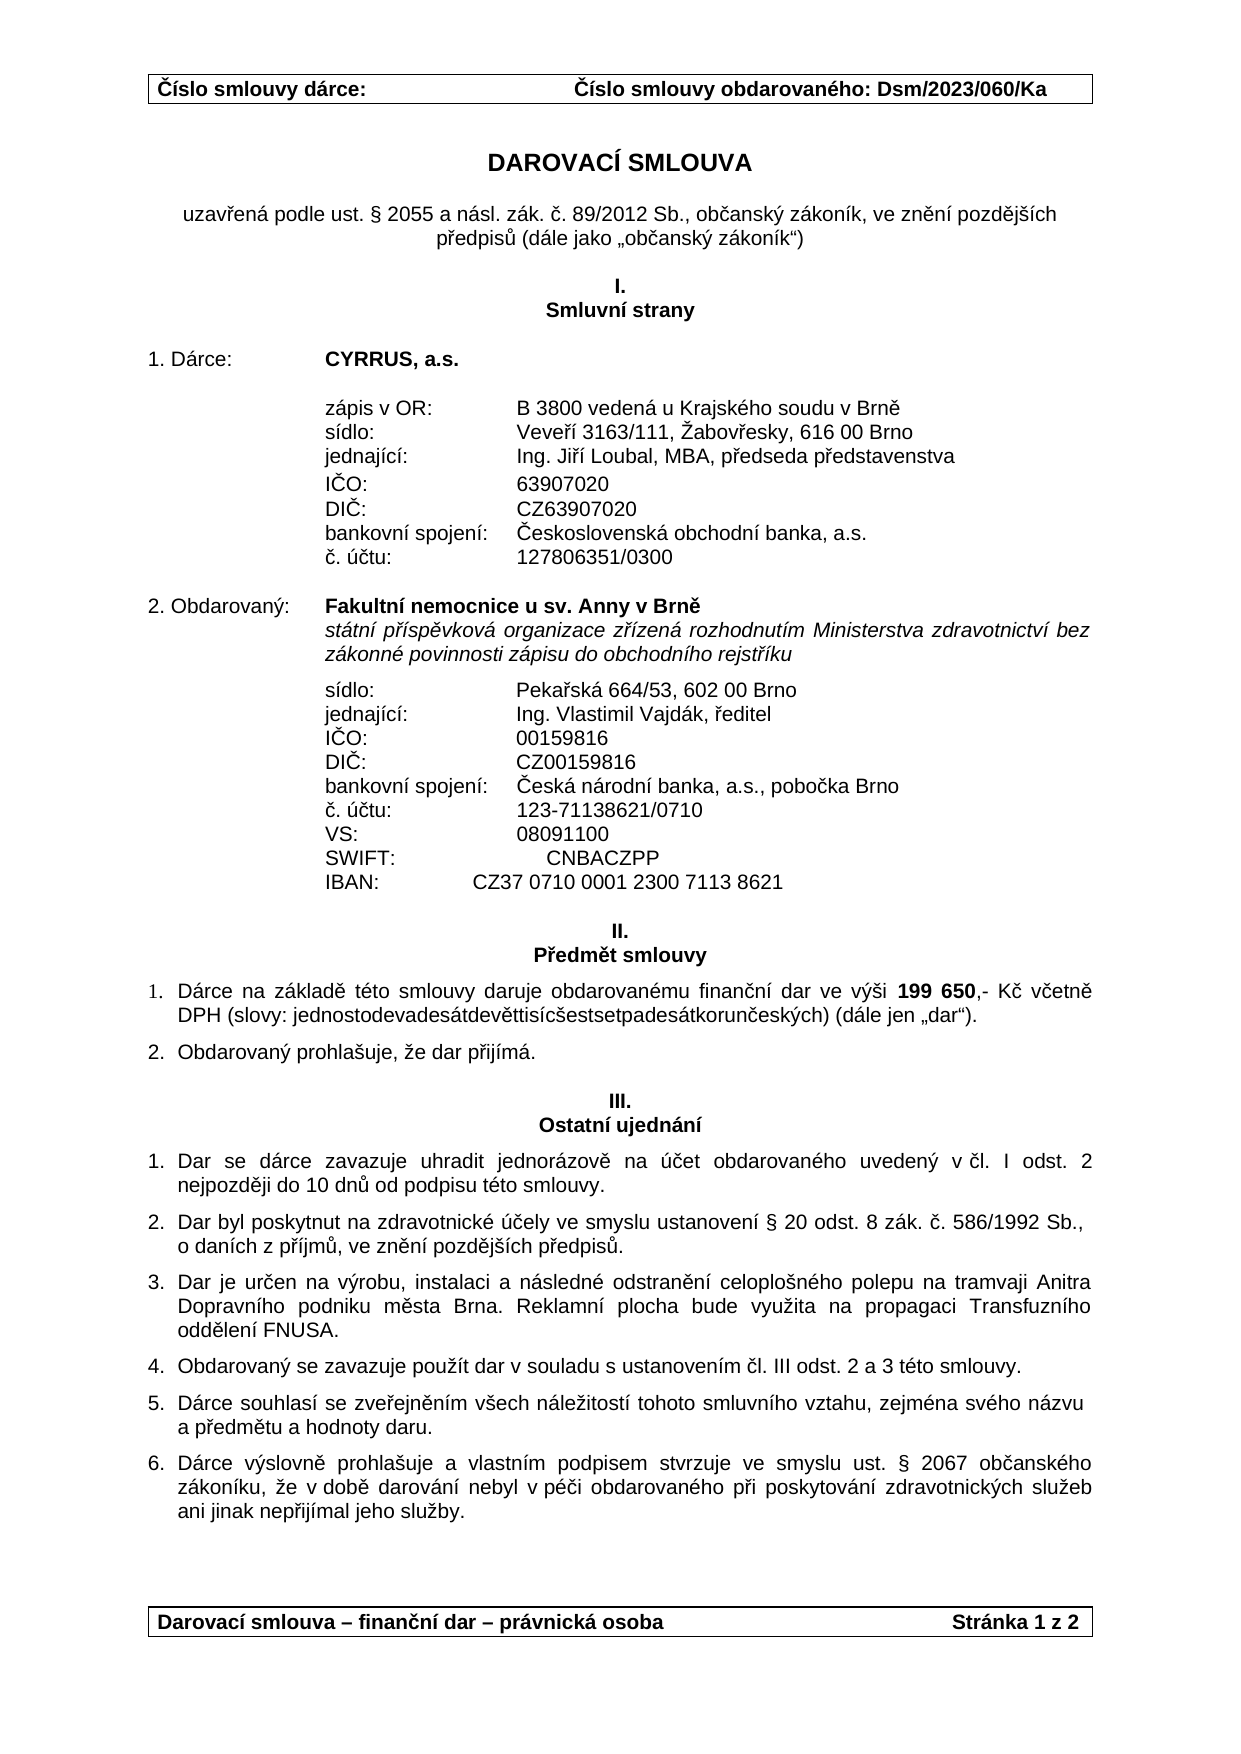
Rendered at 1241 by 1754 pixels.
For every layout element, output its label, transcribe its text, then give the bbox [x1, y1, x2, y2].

list Dar byl poskytnut na zdravotnické účely ve smyslu ustanovení § 20 odst. 8 zák. č. 586/1992 Sb., o daních z příjmů, ve znění pozdějších předpisů. [148, 1209, 1093, 1257]
subtitle Smluvní strany [148, 298, 1093, 322]
text bankovní spojení: Československá obchodní banka, a.s. [148, 521, 1093, 545]
text č. účtu: 127806351/0300 [148, 545, 1093, 569]
text IBAN: CZ37 0710 0001 2300 7113 8621 [325, 870, 1093, 894]
text 2. Obdarovaný: Fakultní nemocnice u sv. Anny v Brně [148, 594, 1093, 618]
text III. [148, 1089, 1093, 1113]
text sídlo: Pekařská 664/53, 602 00 Brno [294, 678, 1093, 702]
text 1. Dárce: CYRRUS, a.s. [148, 347, 1093, 371]
text IČO: 00159816 [221, 726, 1093, 750]
text DIČ: CZ00159816 [221, 750, 1093, 774]
subtitle Předmět smlouvy [148, 943, 1093, 967]
text č. účtu: 123-71138621/0710 [148, 798, 1093, 822]
text uzavřená podle ust. § 2055 a násl. zák. č. 89/2012 Sb., občanský zákoník, ve znění pozdějších předpisů (dále jako „občanský zákoník“) [148, 201, 1093, 249]
text IČO: 63907020 [148, 468, 1093, 497]
list Dárce výslovně prohlašuje a vlastním podpisem stvrzuje ve smyslu ust. § 2067 občanského zákoníku, že v době darování nebyl v péči obdarovaného při poskytování zdravotnických služeb ani jinak nepřijímal jeho služby. [148, 1451, 1093, 1523]
list Obdarovaný prohlašuje, že dar přijímá. [148, 1040, 1093, 1064]
list Obdarovaný se zavazuje použít dar v souladu s ustanovením čl. III odst. 2 a 3 této smlouvy. [148, 1354, 1093, 1378]
text I. [148, 274, 1093, 298]
text jednající: Ing. Vlastimil Vajdák, ředitel [221, 702, 1093, 726]
text sídlo: Veveří 3163/111, Žabovřesky, 616 00 Brno [148, 420, 1093, 444]
text DAROVACÍ Smlouva [148, 148, 1093, 176]
list Dárce na základě této smlouvy daruje obdarovanému finanční dar ve výši 199 650,- Kč včetně DPH (slovy: jednostodevadesátdevěttisícšestsetpadesátkorunčeských) (dále jen „dar“). [148, 979, 1093, 1027]
list Dárce souhlasí se zveřejněním všech náležitostí tohoto smluvního vztahu, zejména svého názvu a předmětu a hodnoty daru. [148, 1391, 1093, 1439]
list Dar se dárce zavazuje uhradit jednorázově na účet obdarovaného uvedený v čl. I odst. 2 nejpozději do 10 dnů od podpisu této smlouvy. [148, 1149, 1093, 1197]
text bankovní spojení: Česká národní banka, a.s., pobočka Brno [148, 774, 1093, 798]
text II. [148, 919, 1093, 943]
text DIČ: CZ63907020 [148, 497, 1093, 521]
text VS: 08091100 [148, 822, 1093, 846]
text jednající: Ing. Jiří Loubal, MBA, předseda představenstva [148, 444, 1093, 468]
text SWIFT: CNBACZPP [325, 846, 1093, 870]
text státní příspěvková organizace zřízená rozhodnutím Ministerstva zdravotnictví bez zákonné povinnosti zápisu do obchodního rejstříku [325, 618, 1093, 666]
text zápis v OR: B 3800 vedená u Krajského soudu v Brně [148, 396, 1093, 420]
list Dar je určen na výrobu, instalaci a následné odstranění celoplošného polepu na tramvaji Anitra Dopravního podniku města Brna. Reklamní plocha bude využita na propagaci Transfuzního oddělení FNUSA. [148, 1270, 1093, 1342]
text Ostatní ujednání [148, 1113, 1093, 1137]
